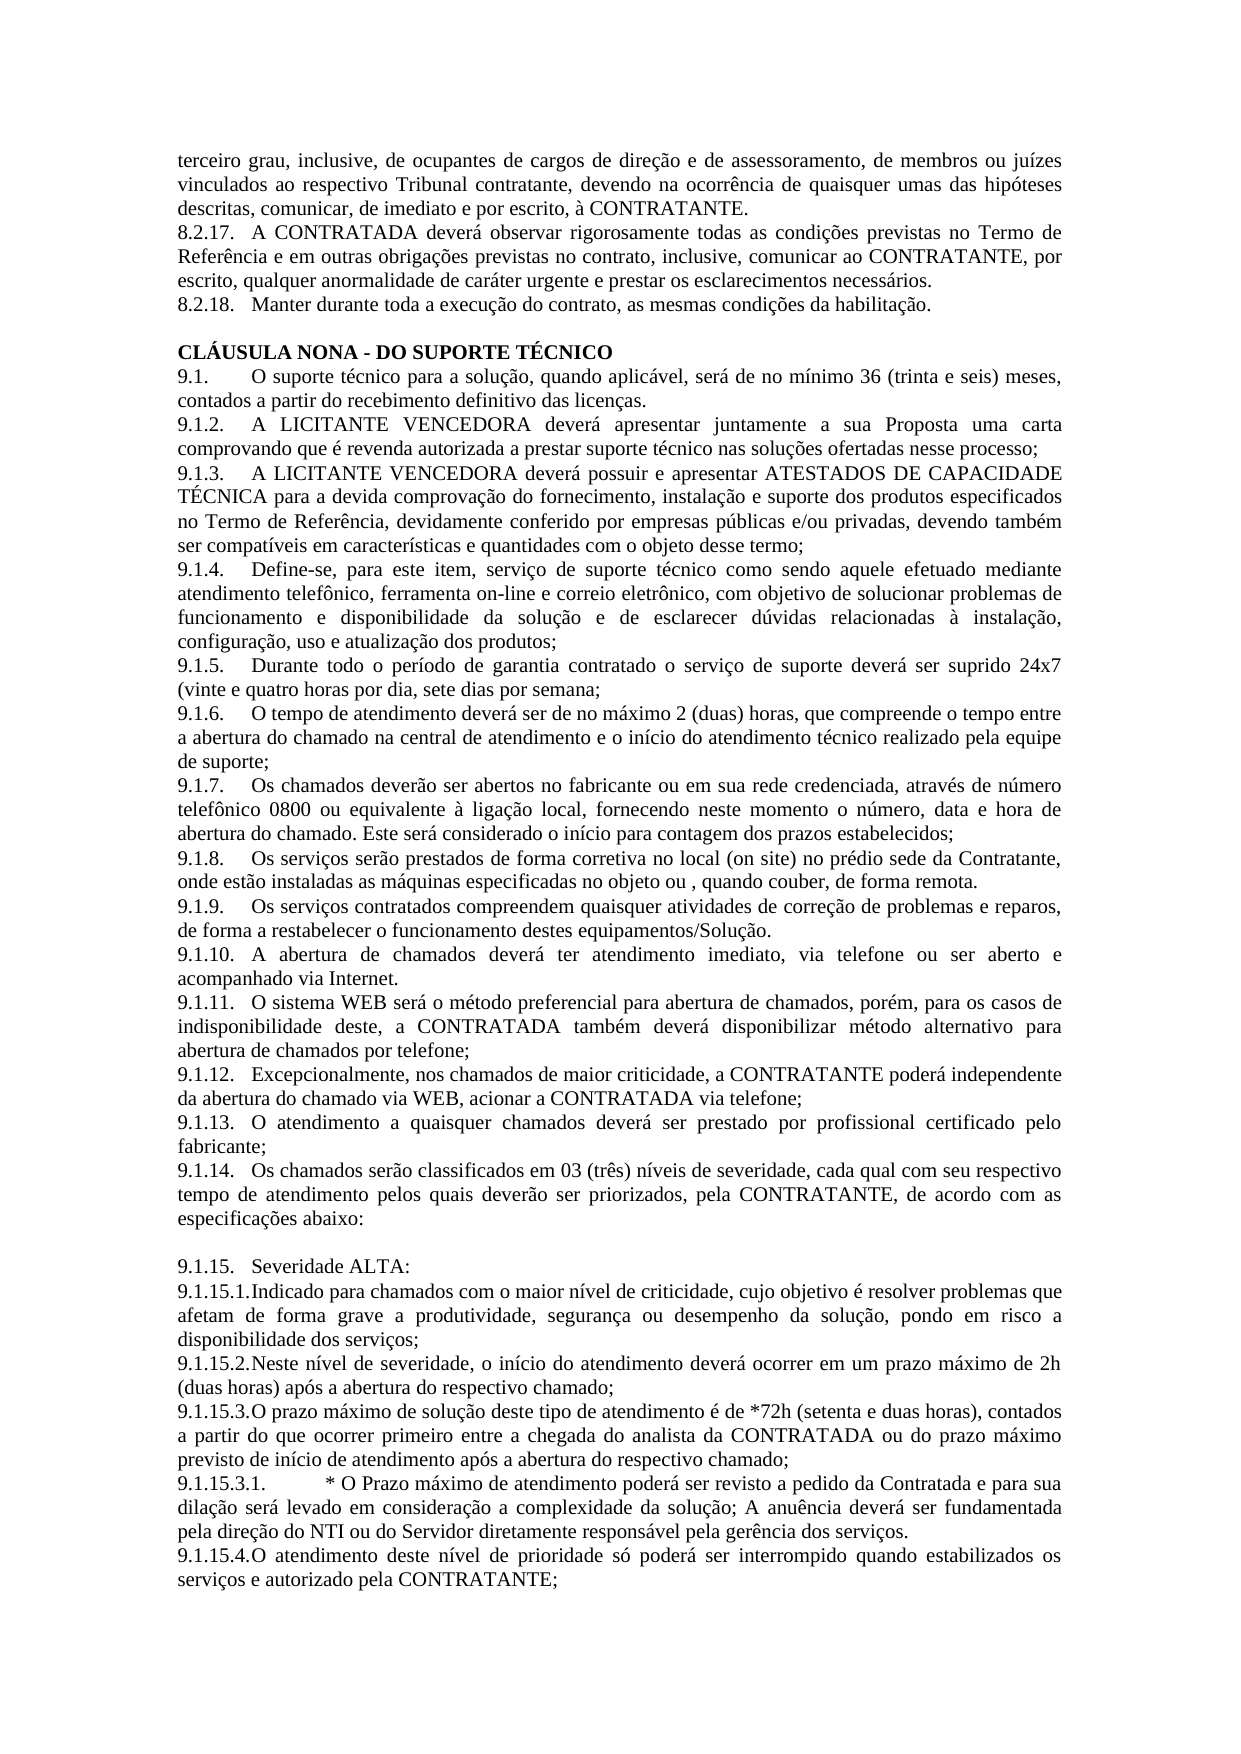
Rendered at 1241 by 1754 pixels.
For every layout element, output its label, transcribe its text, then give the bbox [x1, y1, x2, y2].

text 8.2.18. Manter durante toda a execução do contrato, as mesmas condições da habilitação. [177, 292, 1063, 316]
text 9.1.3. A LICITANTE VENCEDORA deverá possuir e apresentar ATESTADOS DE CAPACIDADE TÉCNICA para a devida comprovação do fornecimento, instalação e suporte dos produtos especificados no Termo de Referência, devidamente conferido por empresas públicas e/ou privadas, devendo também ser compatíveis em características e quantidades com o objeto desse termo; [177, 460, 1063, 557]
text 9.1.15.4. O atendimento deste nível de prioridade só poderá ser interrompido quando estabilizados os serviços e autorizado pela CONTRATANTE; [177, 1543, 1063, 1591]
text 9.1.15. Severidade ALTA: [177, 1254, 1063, 1278]
text 9.1.15.3.1. * O Prazo máximo de atendimento poderá ser revisto a pedido da Contratada e para sua dilação será levado em consideração a complexidade da solução; A anuência deverá ser fundamentada pela direção do NTI ou do Servidor diretamente responsável pela gerência dos serviços. [177, 1471, 1063, 1543]
text CLÁUSULA NONA - DO SUPORTE TÉCNICO [177, 340, 1063, 364]
text 8.2.17. A CONTRATADA deverá observar rigorosamente todas as condições previstas no Termo de Referência e em outras obrigações previstas no contrato, inclusive, comunicar ao CONTRATANTE, por escrito, qualquer anormalidade de caráter urgente e prestar os esclarecimentos necessários. [177, 220, 1063, 292]
text 9.1.4. Define-se, para este item, serviço de suporte técnico como sendo aquele efetuado mediante atendimento telefônico, ferramenta on-line e correio eletrônico, com objetivo de solucionar problemas de funcionamento e disponibilidade da solução e de esclarecer dúvidas relacionadas à instalação, configuração, uso e atualização dos produtos; [177, 557, 1063, 653]
text 9.1.15.1. Indicado para chamados com o maior nível de criticidade, cujo objetivo é resolver problemas que afetam de forma grave a produtividade, segurança ou desempenho da solução, pondo em risco a disponibilidade dos serviços; [177, 1278, 1063, 1351]
text terceiro grau, inclusive, de ocupantes de cargos de direção e de assessoramento, de membros ou juízes vinculados ao respectivo Tribunal contratante, devendo na ocorrência de quaisquer umas das hipóteses descritas, comunicar, de imediato e por escrito, à CONTRATANTE. [177, 148, 1063, 220]
text 9.1.10. A abertura de chamados deverá ter atendimento imediato, via telefone ou ser aberto e acompanhado via Internet. [177, 942, 1063, 990]
text 9.1.11. O sistema WEB será o método preferencial para abertura de chamados, porém, para os casos de indisponibilidade deste, a CONTRATADA também deverá disponibilizar método alternativo para abertura de chamados por telefone; [177, 990, 1063, 1062]
text 9.1. O suporte técnico para a solução, quando aplicável, será de no mínimo 36 (trinta e seis) meses, contados a partir do recebimento definitivo das licenças. [177, 364, 1063, 412]
text 9.1.14. Os chamados serão classificados em 03 (três) níveis de severidade, cada qual com seu respectivo tempo de atendimento pelos quais deverão ser priorizados, pela CONTRATANTE, de acordo com as especificações abaixo: [177, 1158, 1063, 1230]
text 9.1.2. A LICITANTE VENCEDORA deverá apresentar juntamente a sua Proposta uma carta comprovando que é revenda autorizada a prestar suporte técnico nas soluções ofertadas nesse processo; [177, 412, 1063, 460]
text 9.1.5. Durante todo o período de garantia contratado o serviço de suporte deverá ser suprido 24x7 (vinte e quatro horas por dia, sete dias por semana; [177, 653, 1063, 701]
text 9.1.7. Os chamados deverão ser abertos no fabricante ou em sua rede credenciada, através de número telefônico 0800 ou equivalente à ligação local, fornecendo neste momento o número, data e hora de abertura do chamado. Este será considerado o início para contagem dos prazos estabelecidos; [177, 773, 1063, 845]
text 9.1.8. Os serviços serão prestados de forma corretiva no local (on site) no prédio sede da Contratante, onde estão instaladas as máquinas especificadas no objeto ou , quando couber, de forma remota. [177, 845, 1063, 893]
text 9.1.9. Os serviços contratados compreendem quaisquer atividades de correção de problemas e reparos, de forma a restabelecer o funcionamento destes equipamentos/Solução. [177, 893, 1063, 942]
text 9.1.12. Excepcionalmente, nos chamados de maior criticidade, a CONTRATANTE poderá independente da abertura do chamado via WEB, acionar a CONTRATADA via telefone; [177, 1062, 1063, 1110]
text 9.1.13. O atendimento a quaisquer chamados deverá ser prestado por profissional certificado pelo fabricante; [177, 1110, 1063, 1158]
text 9.1.6. O tempo de atendimento deverá ser de no máximo 2 (duas) horas, que compreende o tempo entre a abertura do chamado na central de atendimento e o início do atendimento técnico realizado pela equipe de suporte; [177, 701, 1063, 773]
text 9.1.15.3. O prazo máximo de solução deste tipo de atendimento é de *72h (setenta e duas horas), contados a partir do que ocorrer primeiro entre a chegada do analista da CONTRATADA ou do prazo máximo previsto de início de atendimento após a abertura do respectivo chamado; [177, 1399, 1063, 1471]
text 9.1.15.2. Neste nível de severidade, o início do atendimento deverá ocorrer em um prazo máximo de 2h (duas horas) após a abertura do respectivo chamado; [177, 1351, 1063, 1399]
